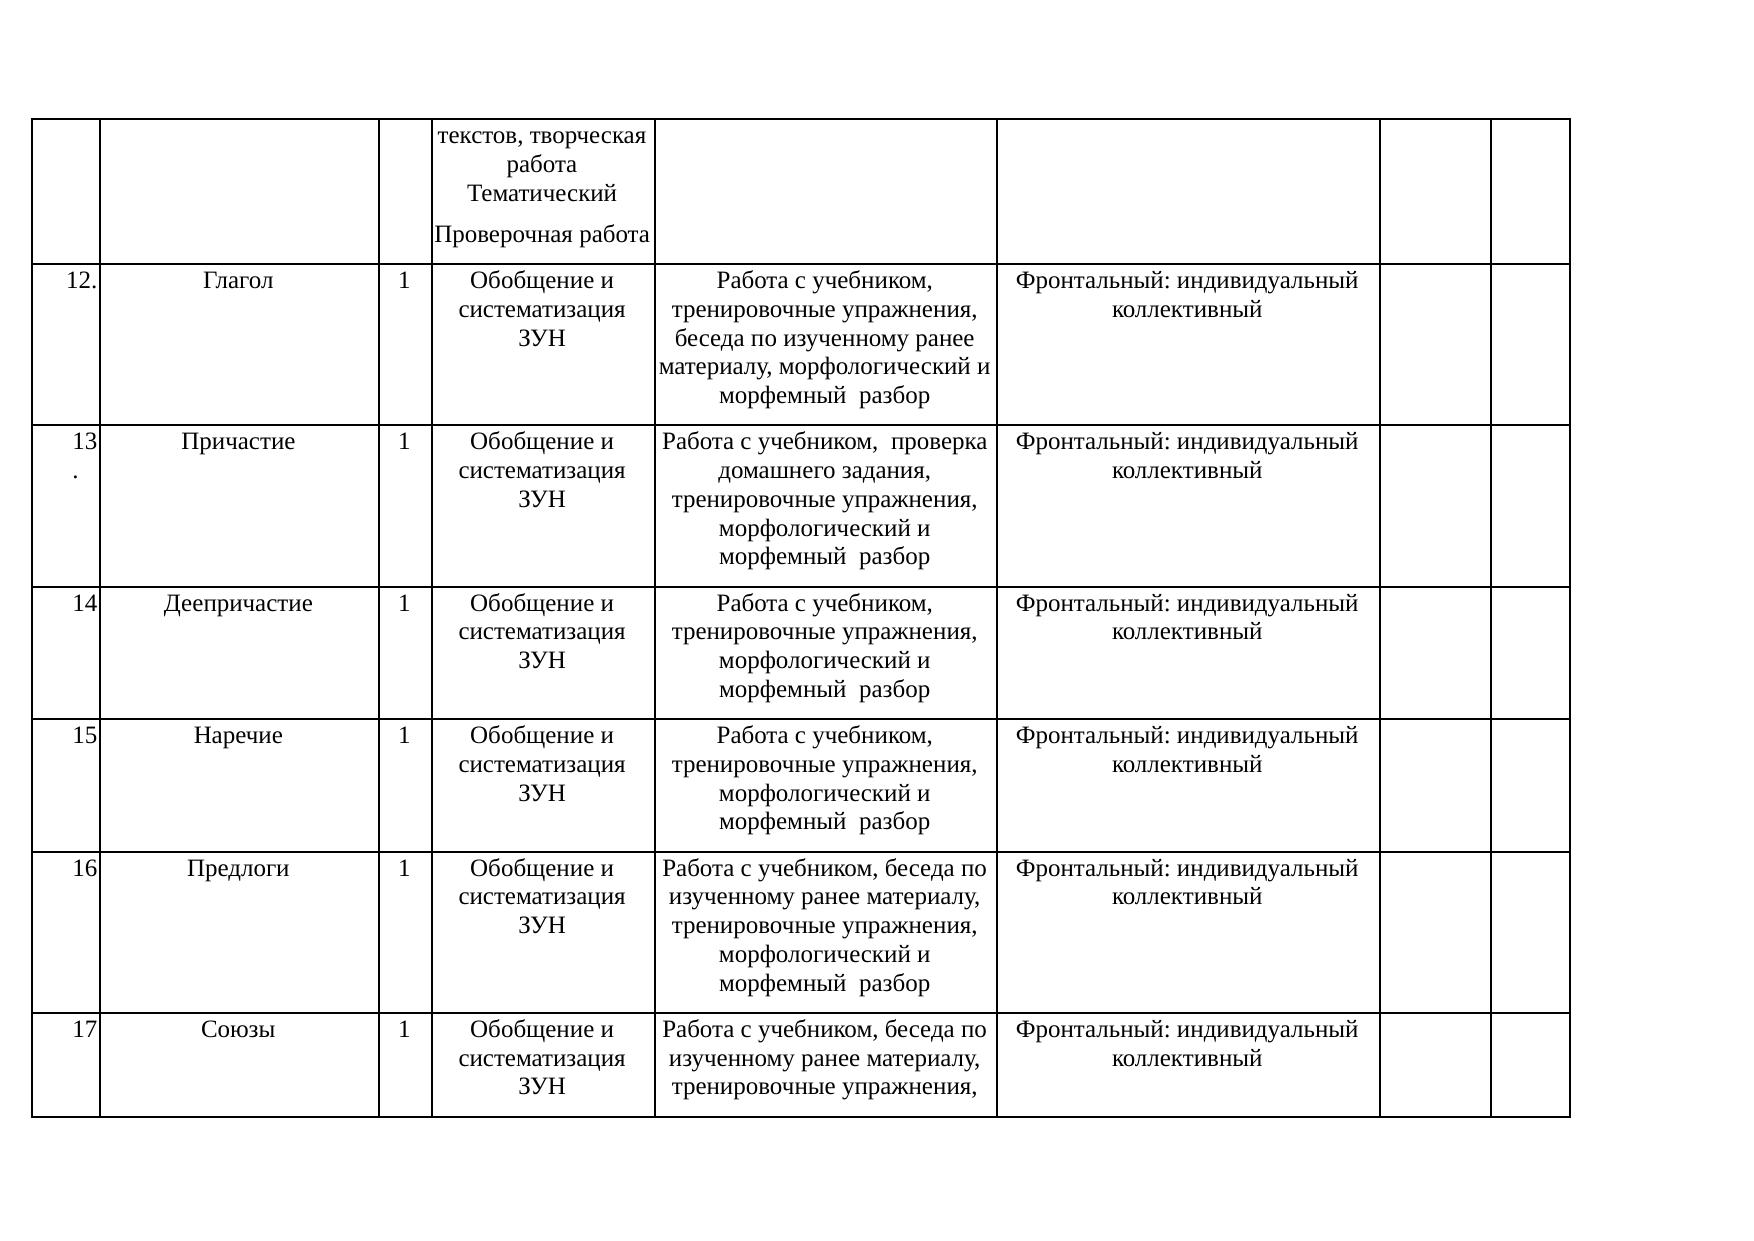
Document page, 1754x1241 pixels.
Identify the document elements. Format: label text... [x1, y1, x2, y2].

table_cell Работа с учебником, тренировочные упражнения, беседа по изученному ранее материалу, морфологический и морфемный разбор [656, 265, 996, 424]
table_cell [1492, 120, 1569, 263]
table_cell Обобщение и систематизация ЗУН [433, 1014, 654, 1116]
table_cell Союзы [101, 1014, 378, 1116]
table_cell 1 [380, 265, 431, 424]
table_cell Фронтальный: индивидуальный коллективный [998, 426, 1379, 586]
table_cell Работа с учебником, проверка домашнего задания, тренировочные упражнения, морфологический и морфемный разбор [656, 426, 996, 586]
table_cell 1 [380, 588, 431, 718]
table_cell [1381, 1014, 1490, 1116]
table_cell Фронтальный: индивидуальный коллективный [998, 588, 1379, 718]
table_cell Фронтальный: индивидуальный коллективный [998, 720, 1379, 851]
table_cell Работа с учебником, беседа по изученному ранее материалу, тренировочные упражнения, [656, 1014, 996, 1116]
table_cell Обобщение и систематизация ЗУН [433, 853, 654, 1012]
table_cell Причастие [101, 426, 378, 586]
table_cell [998, 120, 1379, 263]
table_cell Обобщение и систематизация ЗУН [433, 720, 654, 851]
table_cell [1381, 588, 1490, 718]
table_cell Обобщение и систематизация ЗУН [433, 265, 654, 424]
table_cell Предлоги [101, 853, 378, 1012]
table_cell [33, 120, 99, 263]
table_cell 1 [380, 853, 431, 1012]
table_cell Фронтальный: индивидуальный коллективный [998, 265, 1379, 424]
table_cell [1381, 120, 1490, 263]
table_cell 16 [33, 853, 99, 1012]
table_cell [1381, 853, 1490, 1012]
table_cell Обобщение и систематизация ЗУН [433, 588, 654, 718]
table_cell 17 [33, 1014, 99, 1116]
table_cell [1381, 265, 1490, 424]
table_cell [1492, 265, 1569, 424]
table_cell 1 [380, 426, 431, 586]
table_cell [1492, 588, 1569, 718]
table_cell 13. [33, 426, 99, 586]
table_cell [1492, 720, 1569, 851]
table_cell 12. [33, 265, 99, 424]
table_cell [380, 120, 431, 263]
table_cell [1492, 1014, 1569, 1116]
table_cell [101, 120, 378, 263]
table_cell Глагол [101, 265, 378, 424]
table_cell [1492, 426, 1569, 586]
table_cell текстов, творческая работа Тематический Проверочная работа [433, 120, 654, 263]
table_cell Деепричастие [101, 588, 378, 718]
table_cell Фронтальный: индивидуальный коллективный [998, 1014, 1379, 1116]
table_cell [1381, 426, 1490, 586]
table_cell [1492, 853, 1569, 1012]
table_cell 1 [380, 720, 431, 851]
table_cell Работа с учебником, тренировочные упражнения, морфологический и морфемный разбор [656, 720, 996, 851]
table_cell [1381, 720, 1490, 851]
table_cell 14 [33, 588, 99, 718]
table_cell Обобщение и систематизация ЗУН [433, 426, 654, 586]
table_cell Работа с учебником, тренировочные упражнения, морфологический и морфемный разбор [656, 588, 996, 718]
table_cell Фронтальный: индивидуальный коллективный [998, 853, 1379, 1012]
table_cell 15 [33, 720, 99, 851]
table_cell Наречие [101, 720, 378, 851]
table_cell 1 [380, 1014, 431, 1116]
table_cell Работа с учебником, беседа по изученному ранее материалу, тренировочные упражнения, морфологический и морфемный разбор [656, 853, 996, 1012]
table_cell [656, 120, 996, 263]
